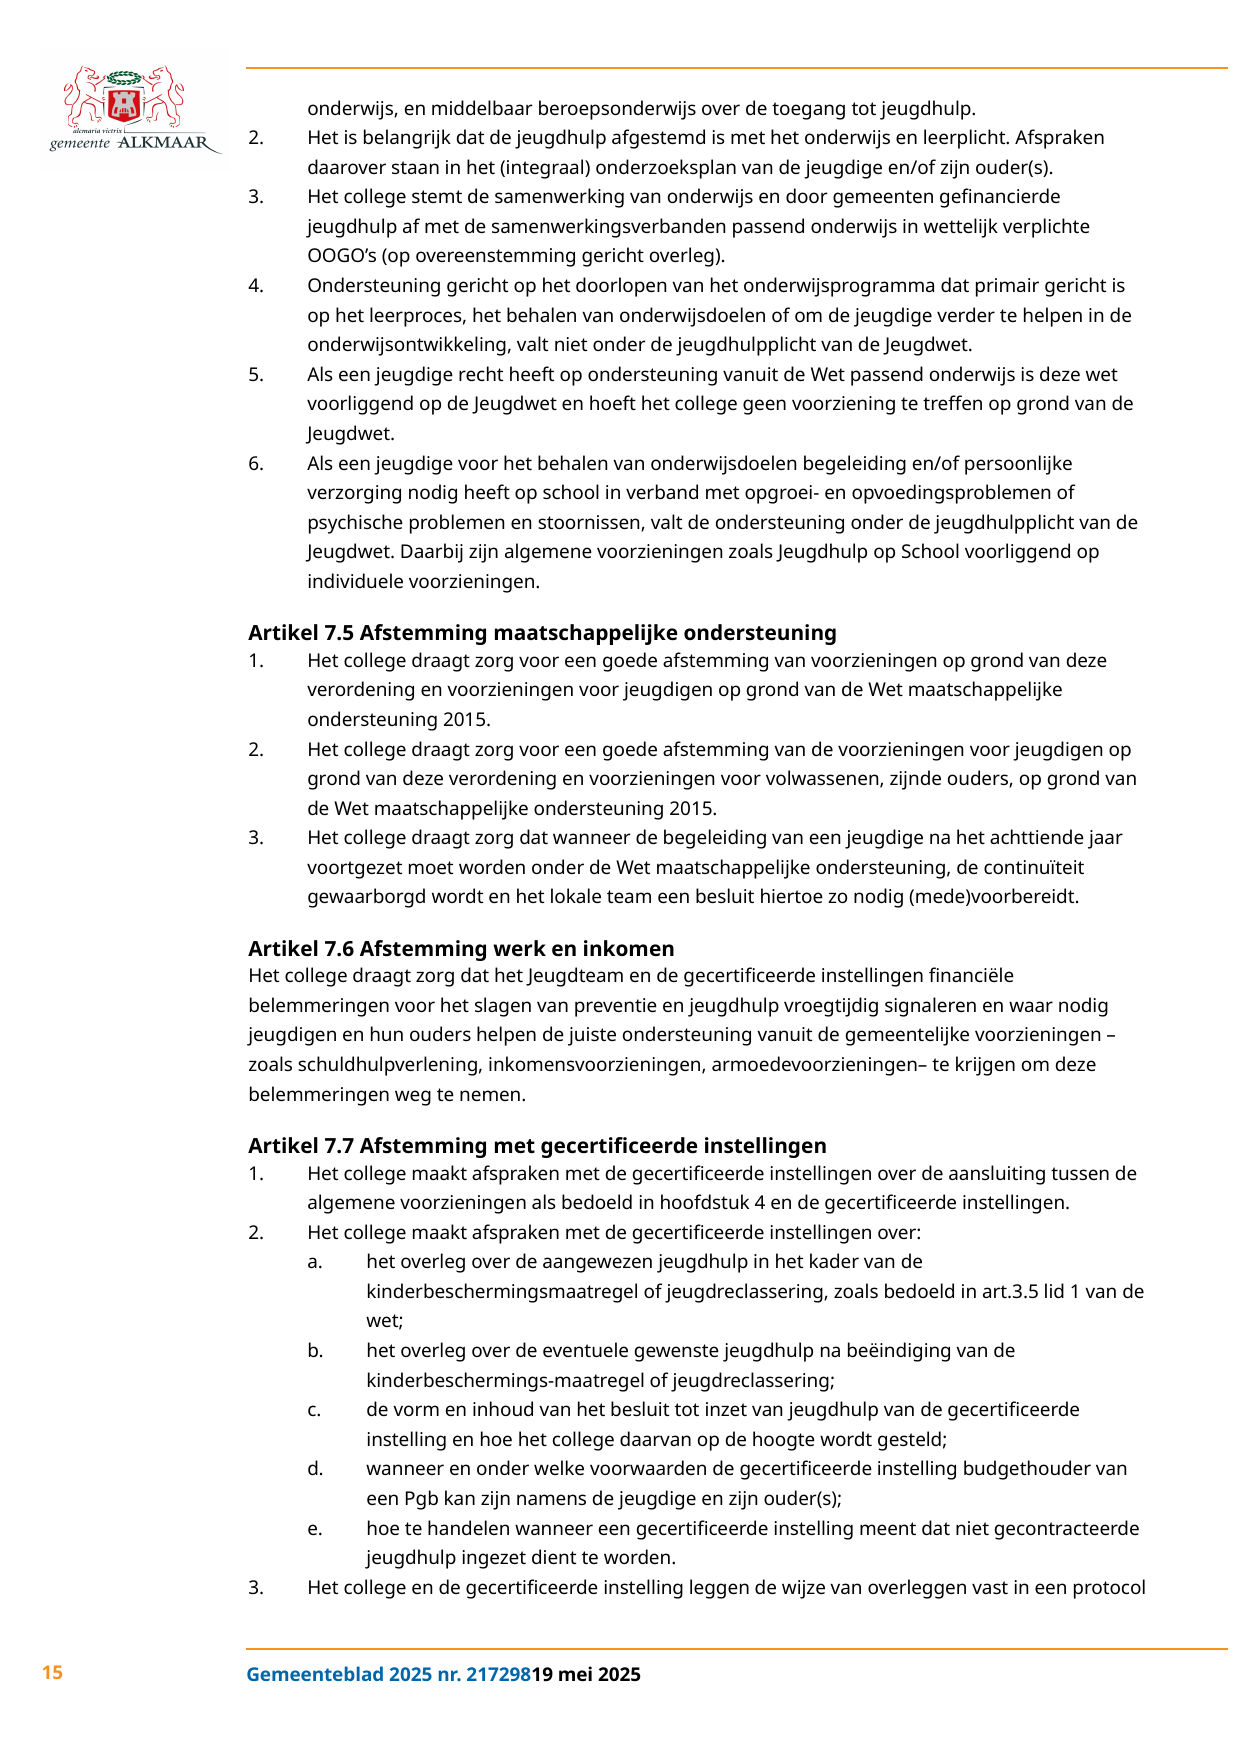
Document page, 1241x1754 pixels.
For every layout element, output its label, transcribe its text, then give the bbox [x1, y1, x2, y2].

list Het college draagt zorg voor een goede afstemming van voorzieningen op grond van deze verordening en voorzieningen voor jeugdigen op grond van de Wet maatschappelijke ondersteuning 2015. [248, 647, 1152, 732]
list Het college draagt zorg dat wanneer de begeleiding van een jeugdige na het achttiende jaar voortgezet moet worden onder de Wet maatschappelijke ondersteuning, de continuïteit gewaarborgd wordt en het lokale team een besluit hiertoe zo nodig (mede)voorbereidt. [248, 824, 1152, 909]
text Artikel 7.5 Afstemming maatschappelijke ondersteuning [248, 618, 1152, 647]
text Artikel 7.7 Afstemming met gecertificeerde instellingen [248, 1131, 1152, 1160]
list het overleg over de eventuele gewenste jeugdhulp na beëindiging van de kinderbeschermings-maatregel of jeugdreclassering; [307, 1337, 1152, 1392]
list Het college maakt afspraken met de gecertificeerde instellingen over: [248, 1219, 1152, 1244]
list hoe te handelen wanneer een gecertificeerde instelling meent dat niet gecontracteerde jeugdhulp ingezet dient te worden. [307, 1515, 1152, 1570]
list Ondersteuning gericht op het doorlopen van het onderwijsprogramma dat primair gericht is op het leerproces, het behalen van onderwijsdoelen of om de jeugdige verder te helpen in de onderwijsontwikkeling, valt niet onder de jeugdhulpplicht van de Jeugdwet. [248, 272, 1152, 357]
list Als een jeugdige voor het behalen van onderwijsdoelen begeleiding en/of persoonlijke verzorging nodig heeft op school in verband met opgroei- en opvoedingsproblemen of psychische problemen en stoornissen, valt de ondersteuning onder de jeugdhulpplicht van de Jeugdwet. Daarbij zijn algemene voorzieningen zoals Jeugdhulp op School voorliggend op individuele voorzieningen. [248, 450, 1152, 594]
list Het college stemt de samenwerking van onderwijs en door gemeenten gefinancierde jeugdhulp af met de samenwerkingsverbanden passend onderwijs in wettelijk verplichte OOGO’s (op overeenstemming gericht overleg). [248, 183, 1152, 268]
list Als een jeugdige recht heeft op ondersteuning vanuit de Wet passend onderwijs is deze wet voorliggend op de Jeugdwet en hoeft het college geen voorziening te treffen op grond van de Jeugdwet. [248, 361, 1152, 446]
picture [41, 47, 231, 172]
list Het college maakt afspraken met de gecertificeerde instellingen over de aansluiting tussen de algemene voorzieningen als bedoeld in hoofdstuk 4 en de gecertificeerde instellingen. [248, 1160, 1152, 1215]
list Het is belangrijk dat de jeugdhulp afgestemd is met het onderwijs en leerplicht. Afspraken daarover staan in het (integraal) onderzoeksplan van de jeugdige en/of zijn ouder(s). [248, 124, 1152, 180]
list Het college en de gecertificeerde instelling leggen de wijze van overleggen vast in een protocol [248, 1574, 1152, 1599]
list onderwijs, en middelbaar beroepsonderwijs over de toegang tot jeugdhulp. [248, 95, 1152, 121]
text Artikel 7.6 Afstemming werk en inkomen [248, 934, 1152, 962]
list Het college draagt zorg voor een goede afstemming van de voorzieningen voor jeugdigen op grond van deze verordening en voorzieningen voor volwassenen, zijnde ouders, op grond van de Wet maatschappelijke ondersteuning 2015. [248, 736, 1152, 821]
list wanneer en onder welke voorwaarden de gecertificeerde instelling budgethouder van een Pgb kan zijn namens de jeugdige en zijn ouder(s); [307, 1456, 1152, 1511]
list de vorm en inhoud van het besluit tot inzet van jeugdhulp van de gecertificeerde instelling en hoe het college daarvan op de hoogte wordt gesteld; [307, 1396, 1152, 1452]
list het overleg over de aangewezen jeugdhulp in het kader van de kinderbeschermingsmaatregel of jeugdreclassering, zoals bedoeld in art.3.5 lid 1 van de wet; [307, 1248, 1152, 1333]
text Het college draagt zorg dat het Jeugdteam en de gecertificeerde instellingen financiële belemmeringen voor het slagen van preventie en jeugdhulp vroegtijdig signaleren en waar nodig jeugdigen en hun ouders helpen de juiste ondersteuning vanuit de gemeentelijke voorzieningen – zoals schuldhulpverlening, inkomensvoorzieningen, armoedevoorzieningen– te krijgen om deze belemmeringen weg te nemen. [248, 962, 1152, 1107]
